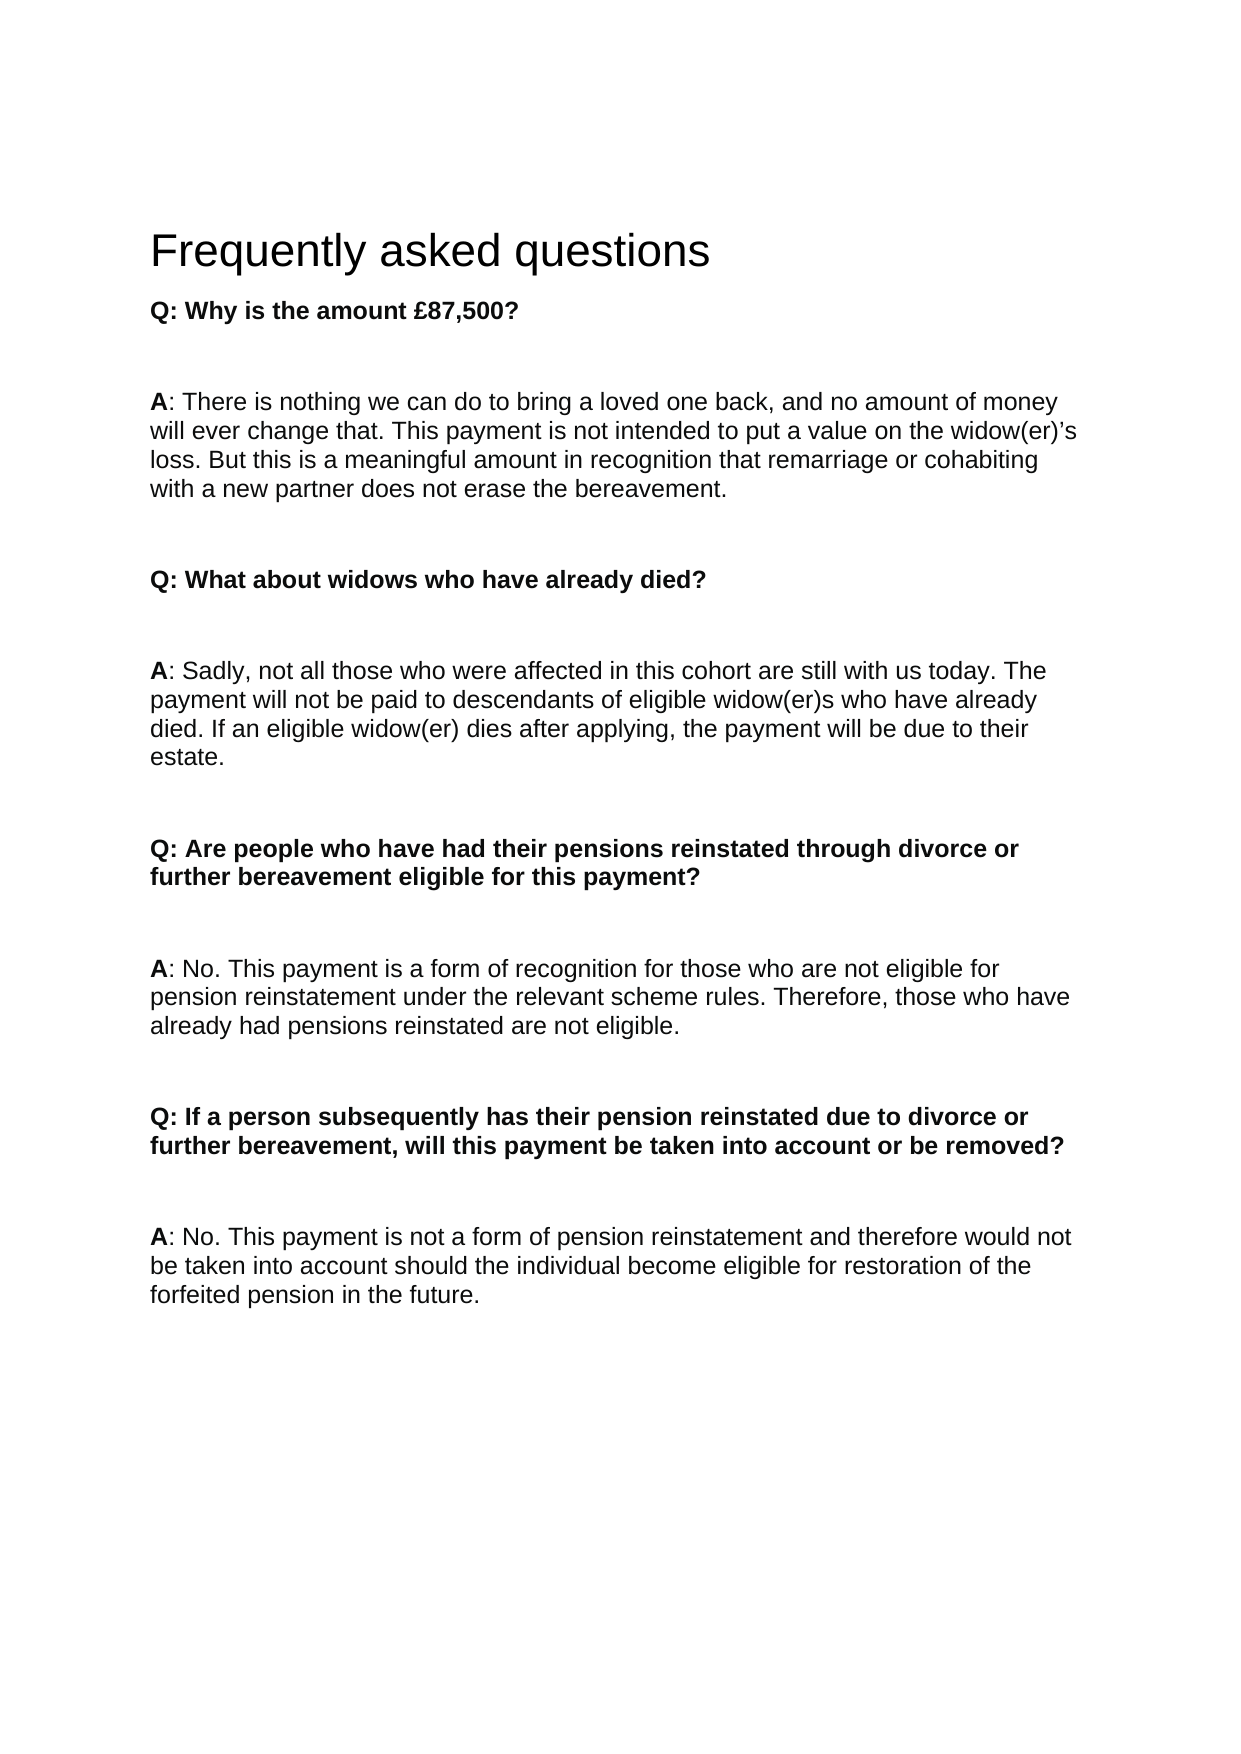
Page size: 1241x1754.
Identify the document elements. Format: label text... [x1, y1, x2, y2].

text A: No. This payment is not a form of pension reinstatement and therefore would not be taken into account should the individual become eligible for restoration of the forfeited pension in the future. [150, 1222, 1090, 1308]
text Q: Why is the amount £87,500? [150, 296, 1090, 325]
text A: No. This payment is a form of recognition for those who are not eligible for pension reinstatement under the relevant scheme rules. Therefore, those who have already had pensions reinstated are not eligible. [150, 953, 1090, 1040]
text A: Sadly, not all those who were affected in this cohort are still with us today. The payment will not be paid to descendants of eligible widow(er)s who have already died. If an eligible widow(er) dies after applying, the payment will be due to their estate. [150, 656, 1090, 771]
text Frequently asked questions [150, 223, 1090, 276]
text Q: If a person subsequently has their pension reinstated due to divorce or further bereavement, will this payment be taken into account or be removed? [150, 1102, 1090, 1160]
text Q: What about widows who have already died? [150, 565, 1090, 593]
text A: There is nothing we can do to bring a loved one back, and no amount of money will ever change that. This payment is not intended to put a value on the widow(er)’s loss. But this is a meaningful amount in recognition that remarriage or cohabiting with a new partner does not erase the bereavement. [150, 387, 1090, 502]
text Q: Are people who have had their pensions reinstated through divorce or further bereavement eligible for this payment? [150, 833, 1090, 891]
